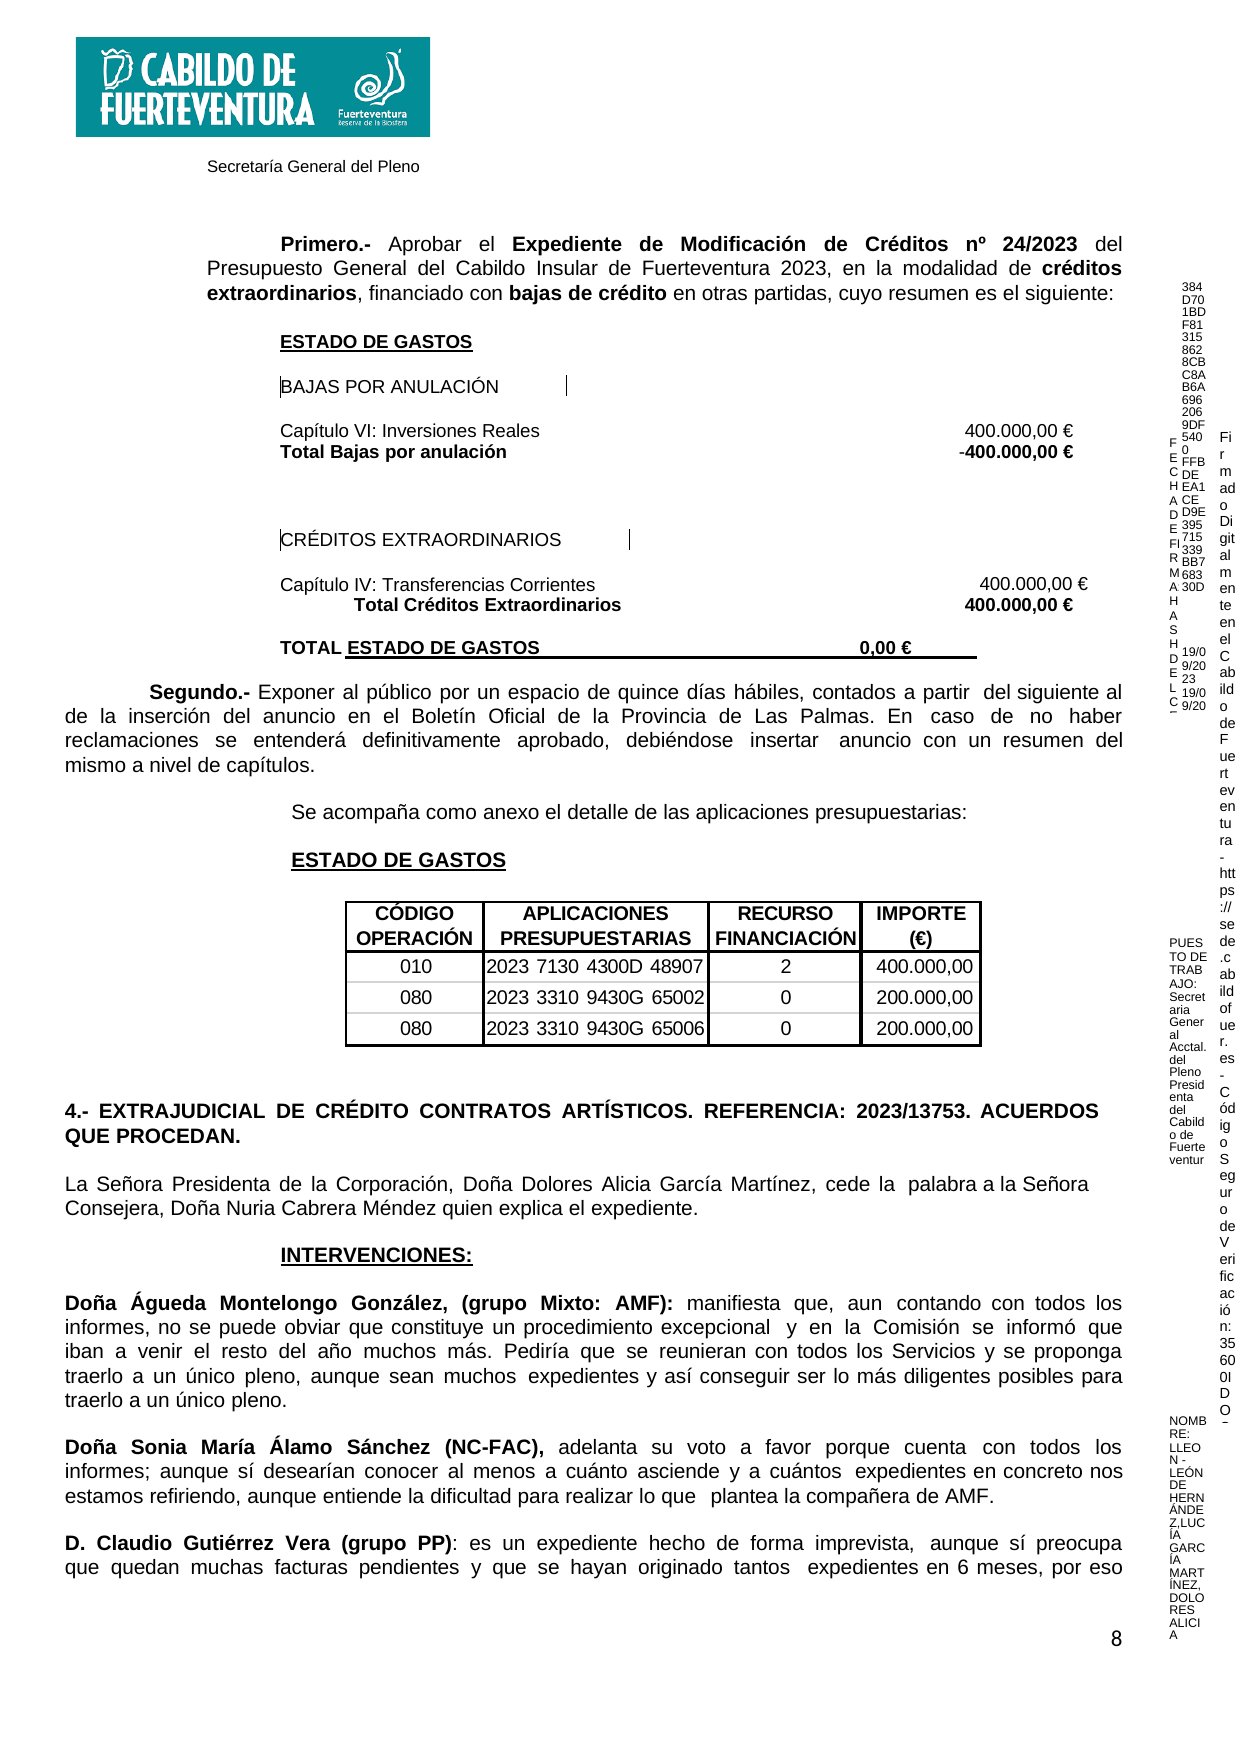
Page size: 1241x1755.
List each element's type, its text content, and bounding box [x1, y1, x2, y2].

table_cell 0 [710, 1014, 859, 1044]
table_cell 2023 3310 9430G 65006 [485, 1014, 707, 1044]
table_header [742, 529, 1094, 551]
text Primero.- Aprobar el Expediente de Modificación de Créditos nº 24/2023 del Presupuesto General del Cabildo Insular de Fuerteventura 2023, en la modalidad de créditos extraordinarios, financiado con bajas de crédito en otras partidas, cuyo resumen es el siguiente: [207, 232, 1123, 304]
text FECHA DE FIRMA: HASH DEL CERTIFICADO: [1169, 436, 1184, 712]
table_cell 400.000,00 € [938, 551, 1094, 595]
table_cell BAJAS POR ANULACIÓN [281, 376, 751, 398]
table_cell 080 [347, 983, 482, 1012]
text Segundo.- Exponer al público por un espacio de quince días hábiles, contados a partir del siguiente al de la inserción del anuncio en el Boletín Oficial de la Provincia de Las Palmas. En caso de no haber reclamaciones se entenderá definitivamente aprobado, debiéndose insertar anuncio con un resumen del mismo a nivel de capítulos. [64, 680, 1123, 776]
text Secretaria General Acctal. del Pleno Presidenta del Cabildo de Fuerteventura [1169, 992, 1207, 1165]
table_cell Capítulo VI: Inversiones Reales [280, 398, 751, 442]
text Firmado Digitalmente en el Cabildo de Fuerteventura - https://sede.cabildofuer.es - Código Seguro de Verificación: 35600IDOC2AD6EE74E15614D40AE [1219, 429, 1236, 1423]
text La Señora Presidenta de la Corporación, Doña Dolores Alicia García Martínez, cede la palabra a la Señora Consejera, Doña Nuria Cabrera Méndez quien explica el expediente. [64, 1171, 1123, 1219]
text Se acompaña como anexo el detalle de las aplicaciones presupuestarias: [291, 800, 1217, 824]
table_header CRÉDITOS EXTRAORDINARIOS [281, 529, 742, 551]
table_cell Total Créditos Extraordinarios [280, 595, 742, 627]
table_header APLICACIONES PRESUPUESTARIAS [485, 903, 707, 950]
text Doña Sonia María Álamo Sánchez (NC-FAC), adelanta su voto a favor porque cuenta con todos los informes; aunque sí desearían conocer al menos a cuánto asciende y a cuántos expedientes en concreto nos estamos refiriendo, aunque entiende la dificultad para realizar lo que plantea la compañera de AMF. [64, 1435, 1123, 1508]
text Doña Águeda Montelongo González, (grupo Mixto: AMF): manifiesta que, aun contando con todos los informes, no se puede obviar que constituye un procedimiento excepcional y en la Comisión se informó que iban a venir el resto del año muchos más. Pediría que se reunieran con todos los Servicios y se proponga traerlo a un único pleno, aunque sean muchos expedientes y así conseguir ser lo más diligentes posibles para traerlo a un único pleno. [64, 1291, 1123, 1412]
table_cell 010 [347, 953, 482, 981]
table_cell Total Bajas por anulación [280, 442, 751, 472]
table_header RECURSO FINANCIACIÓN [710, 903, 859, 950]
table_header [751, 323, 1080, 398]
text 19/09/2023 [1182, 686, 1209, 712]
table_cell [938, 627, 1094, 668]
table_cell 200.000,00 [863, 983, 979, 1012]
text D. Claudio Gutiérrez Vera (grupo PP): es un expediente hecho de forma imprevista, aunque sí preocupa que quedan muchas facturas pendientes y que se hayan originado tantos expedientes en 6 meses, por eso [64, 1531, 1123, 1579]
table_cell 400.000,00 € [938, 595, 1094, 627]
subtitle INTERVENCIONES: [280, 1243, 1217, 1267]
text 384D701BDF813158628CBC8AB6A6962069DF5400 FFBDEEA1CED9E395715339BB768330D3CC2EDAE0 [1182, 282, 1207, 593]
table_cell 0,00 € [742, 627, 938, 656]
text [1167, 1414, 1209, 1647]
subtitle 4.- EXTRAJUDICIAL DE CRÉDITO CONTRATOS ARTÍSTICOS. REFERENCIA: 2023/13753. ACUERDOS QUE PROCEDAN. [64, 1099, 1123, 1147]
table_header CÓDIGO OPERACIÓN [347, 903, 482, 950]
table_header ESTADO DE GASTOS [280, 323, 751, 376]
table_cell 080 [347, 1014, 482, 1044]
table_cell 400.000,00 [863, 953, 979, 981]
table_cell 2 [710, 953, 859, 981]
table_cell Capítulo IV: Transferencias Corrientes [280, 551, 742, 595]
table_cell [742, 595, 938, 627]
text 19/09/2023 [1182, 646, 1209, 686]
table_cell -400.000,00 € [751, 442, 1080, 472]
text LLEON - LEÓN DE HERNÁNDEZ,LUCÍA GARCÍA MARTÍNEZ, DOLORES ALICIA [1169, 1442, 1207, 1642]
table_cell 2023 7130 4300D 48907 [485, 953, 707, 981]
table_cell [742, 551, 938, 595]
text [1179, 279, 1209, 593]
table_cell 0 [710, 983, 859, 1012]
subtitle ESTADO DE GASTOS [291, 848, 1217, 872]
table_cell 2023 3310 9430G 65002 [485, 983, 707, 1012]
table_cell 400.000,00 € [751, 398, 1080, 442]
table_cell TOTAL ESTADO DE GASTOS [280, 627, 742, 668]
text NOMBRE: [1169, 1414, 1209, 1441]
text PUESTO DE TRABAJO: [1169, 937, 1209, 991]
table_cell [742, 659, 938, 668]
table_cell 200.000,00 [863, 1014, 979, 1044]
table_header IMPORTE (€) [863, 903, 979, 950]
